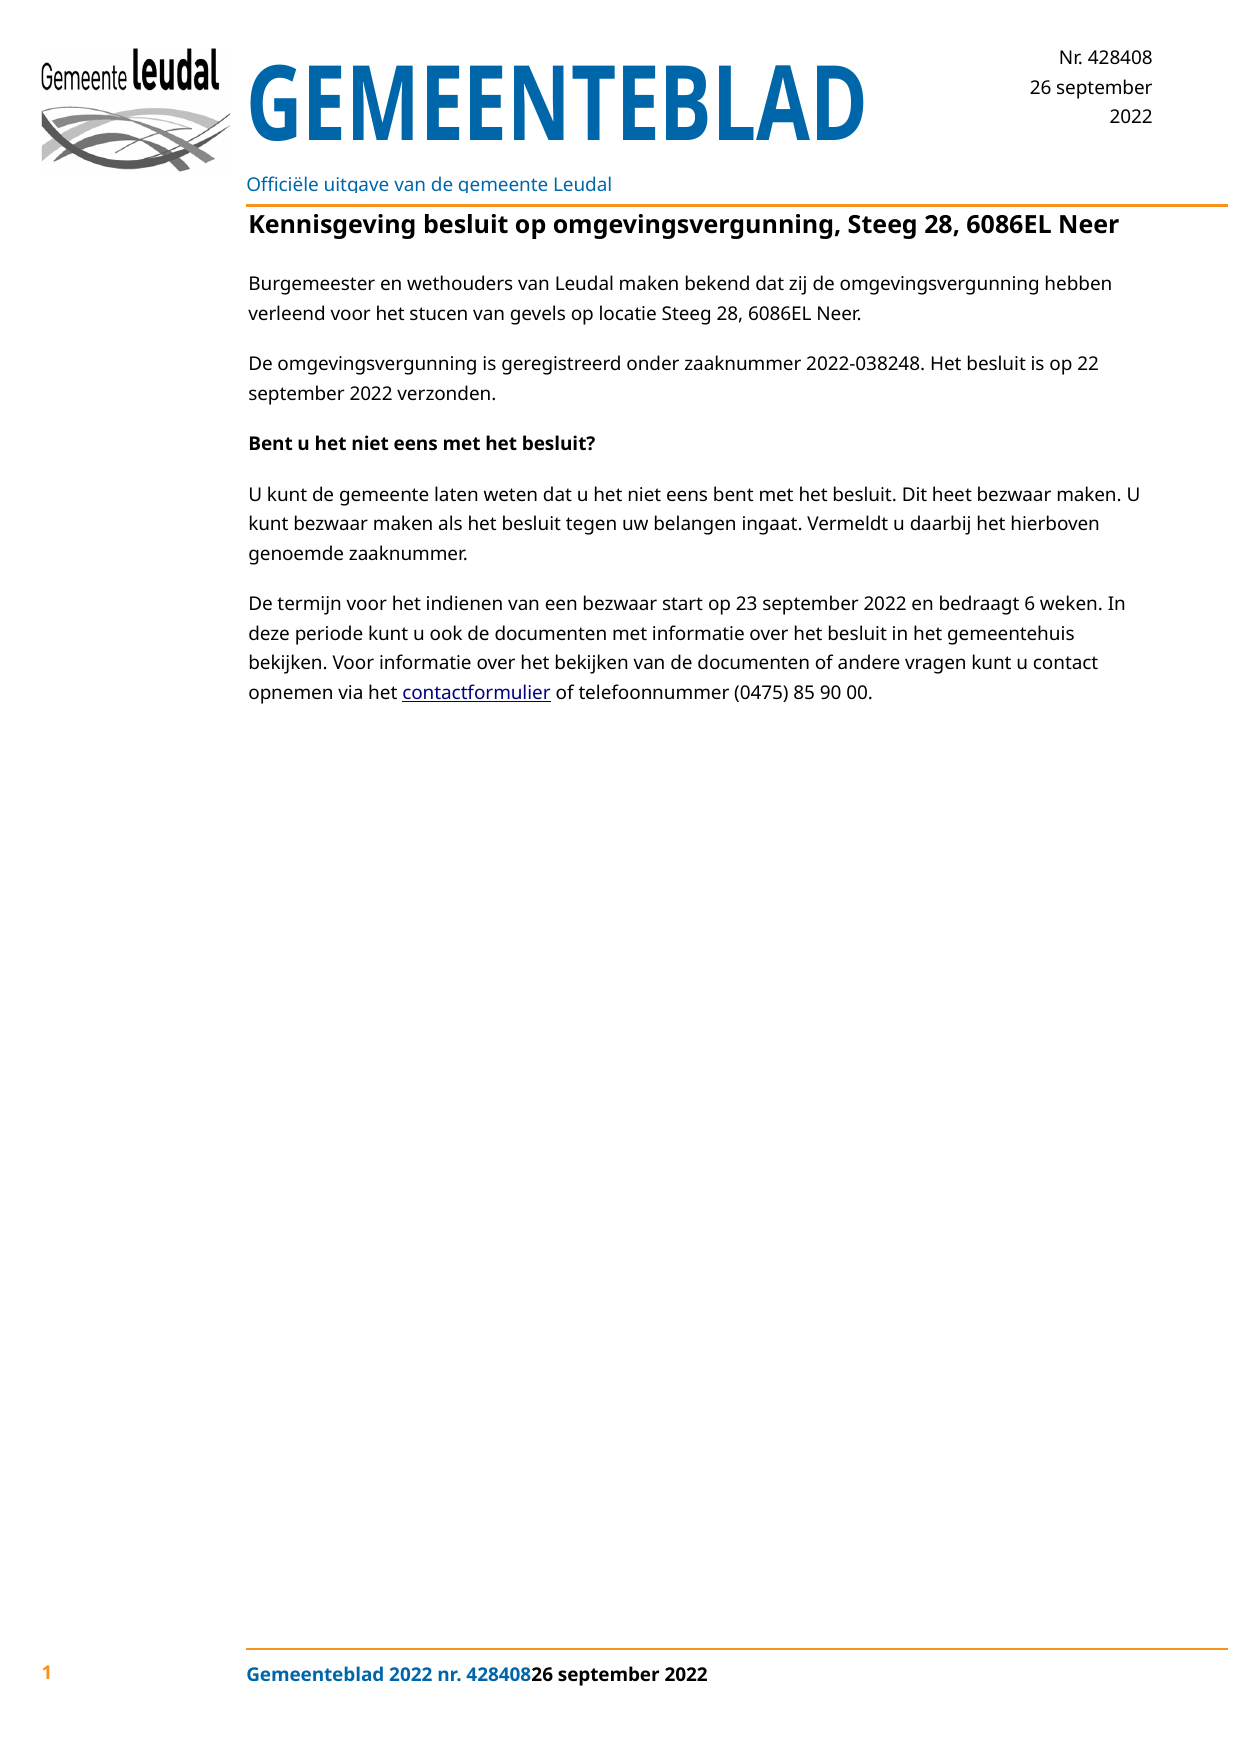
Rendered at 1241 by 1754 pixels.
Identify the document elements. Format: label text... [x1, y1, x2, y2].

text Bent u het niet eens met het besluit? [248, 430, 1152, 456]
text U kunt de gemeente laten weten dat u het niet eens bent met het besluit. Dit heet bezwaar maken. U kunt bezwaar maken als het besluit tegen uw belangen ingaat. Vermeldt u daarbij het hierboven genoemde zaaknummer. [248, 481, 1152, 566]
picture [41, 47, 231, 172]
text De termijn voor het indienen van een bezwaar start op 23 september 2022 en bedraagt 6 weken. In deze periode kunt u ook de documenten met informatie over het besluit in het gemeentehuis bekijken. Voor informatie over het bekijken van de documenten of andere vragen kunt u contact opnemen via het contactformulier of telefoonnummer (0475) 85 90 00. [248, 590, 1152, 705]
text Kennisgeving besluit op omgevingsvergunning, Steeg 28, 6086EL Neer [248, 207, 1152, 241]
text Burgemeester en wethouders van Leudal maken bekend dat zij de omgevingsvergunning hebben verleend voor het stucen van gevels op locatie Steeg 28, 6086EL Neer. [248, 270, 1152, 326]
text De omgevingsvergunning is geregistreerd onder zaaknummer 2022-038248. Het besluit is op 22 september 2022 verzonden. [248, 350, 1152, 406]
